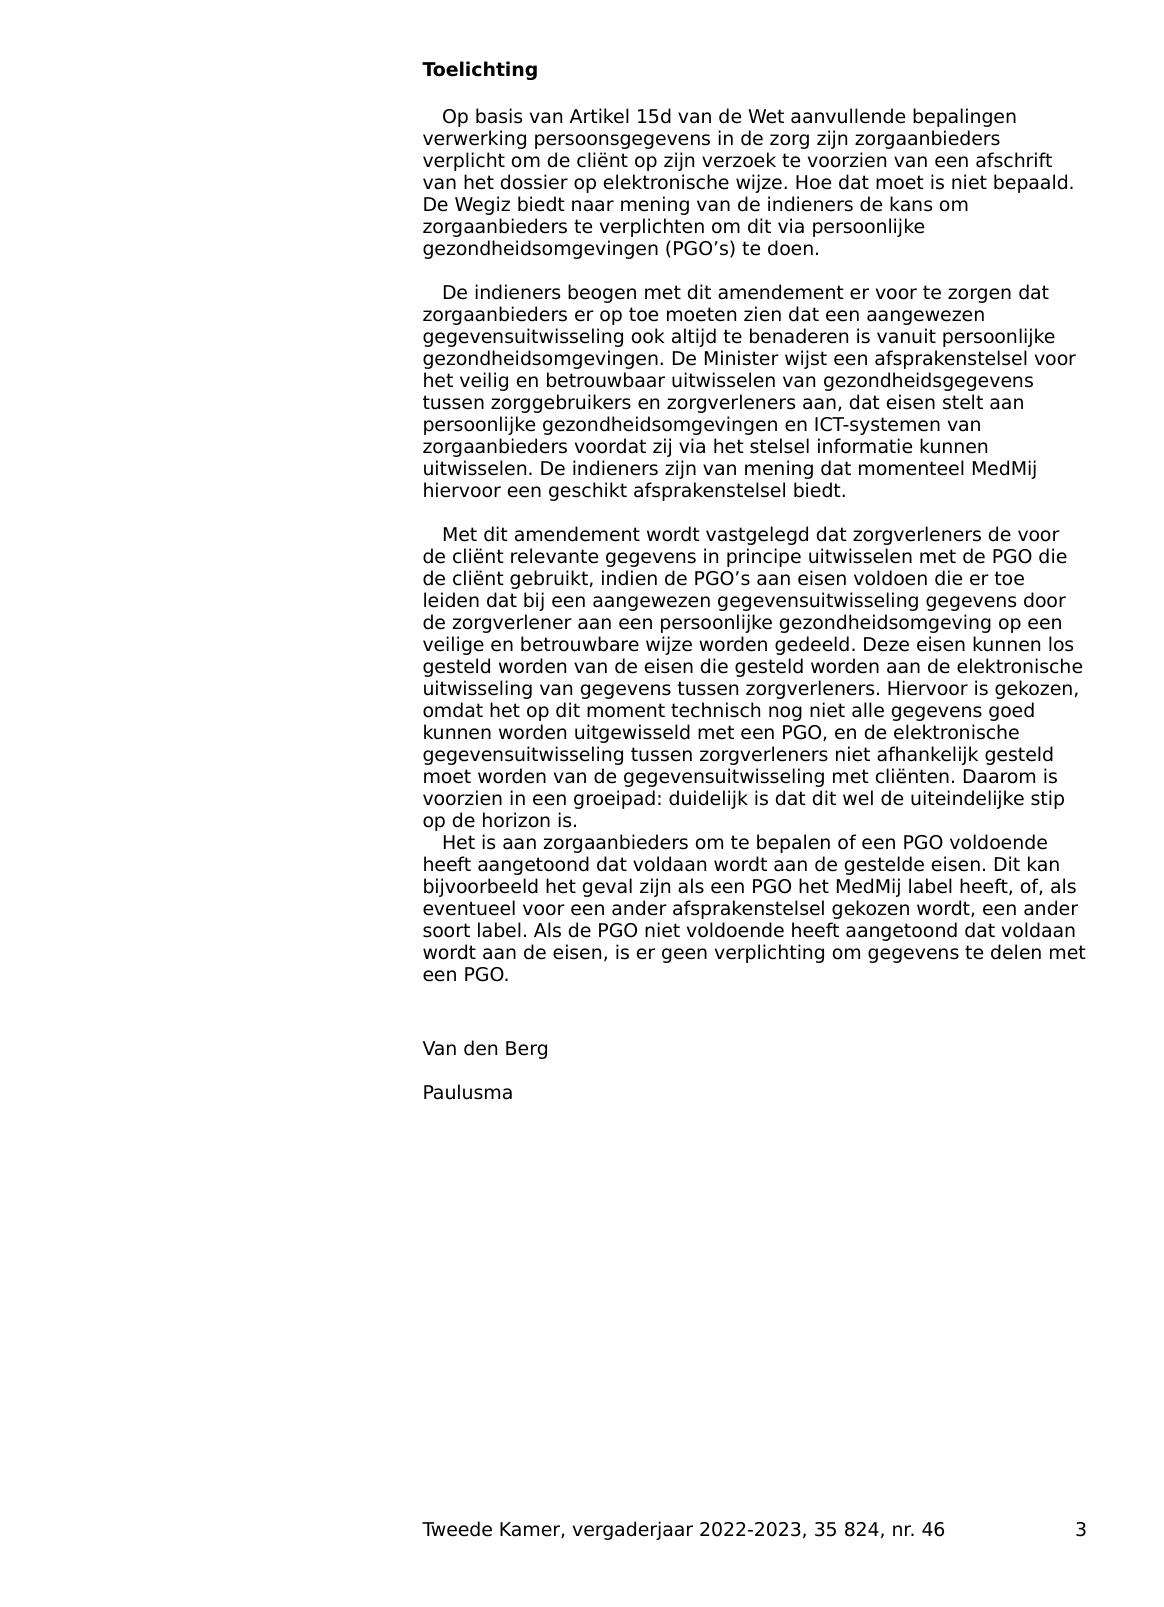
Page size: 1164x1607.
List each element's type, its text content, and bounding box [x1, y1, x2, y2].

text Het is aan zorgaanbieders om te bepalen of een PGO voldoende heeft aangetoond dat voldaan wordt aan de gestelde eisen. Dit kan bijvoorbeeld het geval zijn als een PGO het MedMij label heeft, of, als eventueel voor een ander afsprakenstelsel gekozen wordt, een ander soort label. Als de PGO niet voldoende heeft aangetoond dat voldaan wordt aan de eisen, is er geen verplichting om gegevens te delen met een PGO. [422, 832, 1087, 986]
subtitle Toelichting [422, 59, 1087, 81]
text De indieners beogen met dit amendement er voor te zorgen dat zorgaanbieders er op toe moeten zien dat een aangewezen gegevensuitwisseling ook altijd te benaderen is vanuit persoonlijke gezondheidsomgevingen. De Minister wijst een afsprakenstelsel voor het veilig en betrouwbaar uitwisselen van gezondheidsgegevens tussen zorggebruikers en zorgverleners aan, dat eisen stelt aan persoonlijke gezondheidsomgevingen en ICT-systemen van zorgaanbieders voordat zij via het stelsel informatie kunnen uitwisselen. De indieners zijn van mening dat momenteel MedMij hiervoor een geschikt afsprakenstelsel biedt. [422, 282, 1087, 502]
text Met dit amendement wordt vastgelegd dat zorgverleners de voor de cliënt relevante gegevens in principe uitwisselen met de PGO die de cliënt gebruikt, indien de PGO’s aan eisen voldoen die er toe leiden dat bij een aangewezen gegevensuitwisseling gegevens door de zorgverlener aan een persoonlijke gezondheidsomgeving op een veilige en betrouwbare wijze worden gedeeld. Deze eisen kunnen los gesteld worden van de eisen die gesteld worden aan de elektronische uitwisseling van gegevens tussen zorgverleners. Hiervoor is gekozen, omdat het op dit moment technisch nog niet alle gegevens goed kunnen worden uitgewisseld met een PGO, en de elektronische gegevensuitwisseling tussen zorgverleners niet afhankelijk gesteld moet worden van de gegevensuitwisseling met cliënten. Daarom is voorzien in een groeipad: duidelijk is dat dit wel de uiteindelijke stip op de horizon is. [422, 524, 1087, 832]
text Op basis van Artikel 15d van de Wet aanvullende bepalingen verwerking persoonsgegevens in de zorg zijn zorgaanbieders verplicht om de cliënt op zijn verzoek te voorzien van een afschrift van het dossier op elektronische wijze. Hoe dat moet is niet bepaald. De Wegiz biedt naar mening van de indieners de kans om zorgaanbieders te verplichten om dit via persoonlijke gezondheidsomgevingen (PGO’s) te doen. [422, 106, 1087, 260]
text Van den Berg Paulusma [422, 1016, 1087, 1103]
